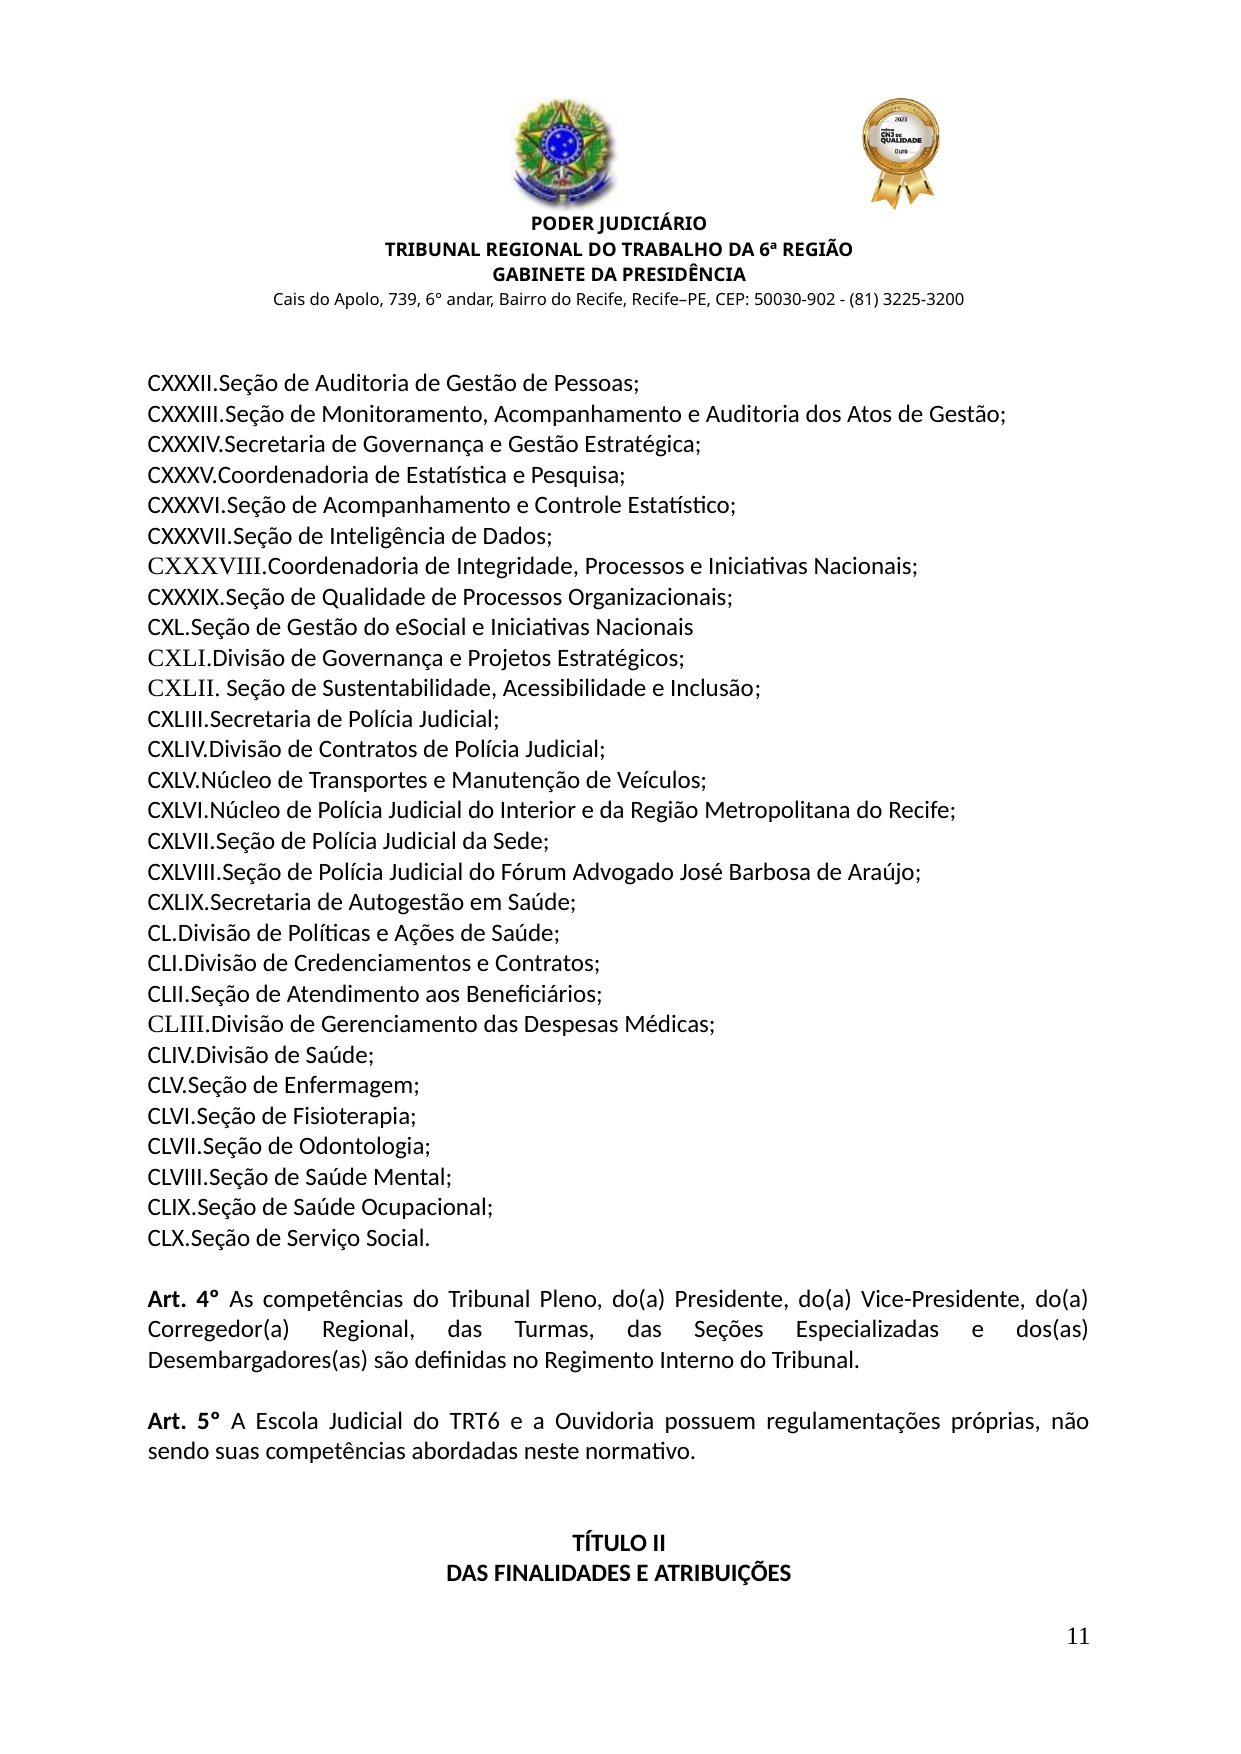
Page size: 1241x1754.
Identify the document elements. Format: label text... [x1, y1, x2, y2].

list Secretaria de Governança e Gestão Estratégica; [147, 428, 1090, 459]
list Núcleo de Polícia Judicial do Interior e da Região Metropolitana do Recife; [147, 794, 1090, 825]
list Seção de Atendimento aos Beneficiários; [147, 978, 1090, 1008]
list Seção de Sustentabilidade, Acessibilidade e Inclusão; [147, 672, 1090, 703]
text TÍTULO II [147, 1527, 1090, 1558]
list Divisão de Políticas e Ações de Saúde; [147, 917, 1090, 947]
list Seção de Enfermagem; [147, 1069, 1090, 1100]
list Divisão de Gerenciamento das Despesas Médicas; [147, 1008, 1090, 1039]
list Divisão de Saúde; [147, 1039, 1090, 1069]
list Secretaria de Polícia Judicial; [147, 703, 1090, 733]
list Seção de Inteligência de Dados; [147, 520, 1090, 550]
list Divisão de Contratos de Polícia Judicial; [147, 733, 1090, 764]
list Seção de Polícia Judicial do Fórum Advogado José Barbosa de Araújo; [147, 856, 1090, 886]
list Coordenadoria de Estatística e Pesquisa; [147, 459, 1090, 489]
list Seção de Auditoria de Gestão de Pessoas; [147, 367, 1090, 398]
list Seção de Saúde Ocupacional; [147, 1191, 1090, 1222]
list Seção de Fisioterapia; [147, 1100, 1090, 1130]
text DAS FINALIDADES E ATRIBUIÇÕES [147, 1558, 1090, 1588]
list Núcleo de Transportes e Manutenção de Veículos; [147, 764, 1090, 794]
list Seção de Monitoramento, Acompanhamento e Auditoria dos Atos de Gestão; [147, 398, 1090, 428]
list Divisão de Governança e Projetos Estratégicos; [147, 642, 1090, 672]
list Seção de Serviço Social. [147, 1222, 1090, 1252]
list Seção de Saúde Mental; [147, 1161, 1090, 1191]
list Divisão de Credenciamentos e Contratos; [147, 947, 1090, 978]
text Art. 4º As competências do Tribunal Pleno, do(a) Presidente, do(a) Vice-Presidente, do(a) Corregedor(a) Regional, das Turmas, das Seções Especializadas e dos(as) Desembargadores(as) são definidas no Regimento Interno do Tribunal. [147, 1283, 1090, 1374]
list Seção de Gestão do eSocial e Iniciativas Nacionais [147, 611, 1090, 642]
text Art. 5º A Escola Judicial do TRT6 e a Ouvidoria possuem regulamentações próprias, não sendo suas competências abordadas neste normativo. [147, 1405, 1090, 1466]
list Seção de Acompanhamento e Controle Estatístico; [147, 489, 1090, 520]
list Seção de Qualidade de Processos Organizacionais; [147, 581, 1090, 611]
list Secretaria de Autogestão em Saúde; [147, 886, 1090, 917]
list Seção de Odontologia; [147, 1130, 1090, 1161]
list Seção de Polícia Judicial da Sede; [147, 825, 1090, 856]
list Coordenadoria de Integridade, Processos e Iniciativas Nacionais; [147, 550, 1090, 581]
